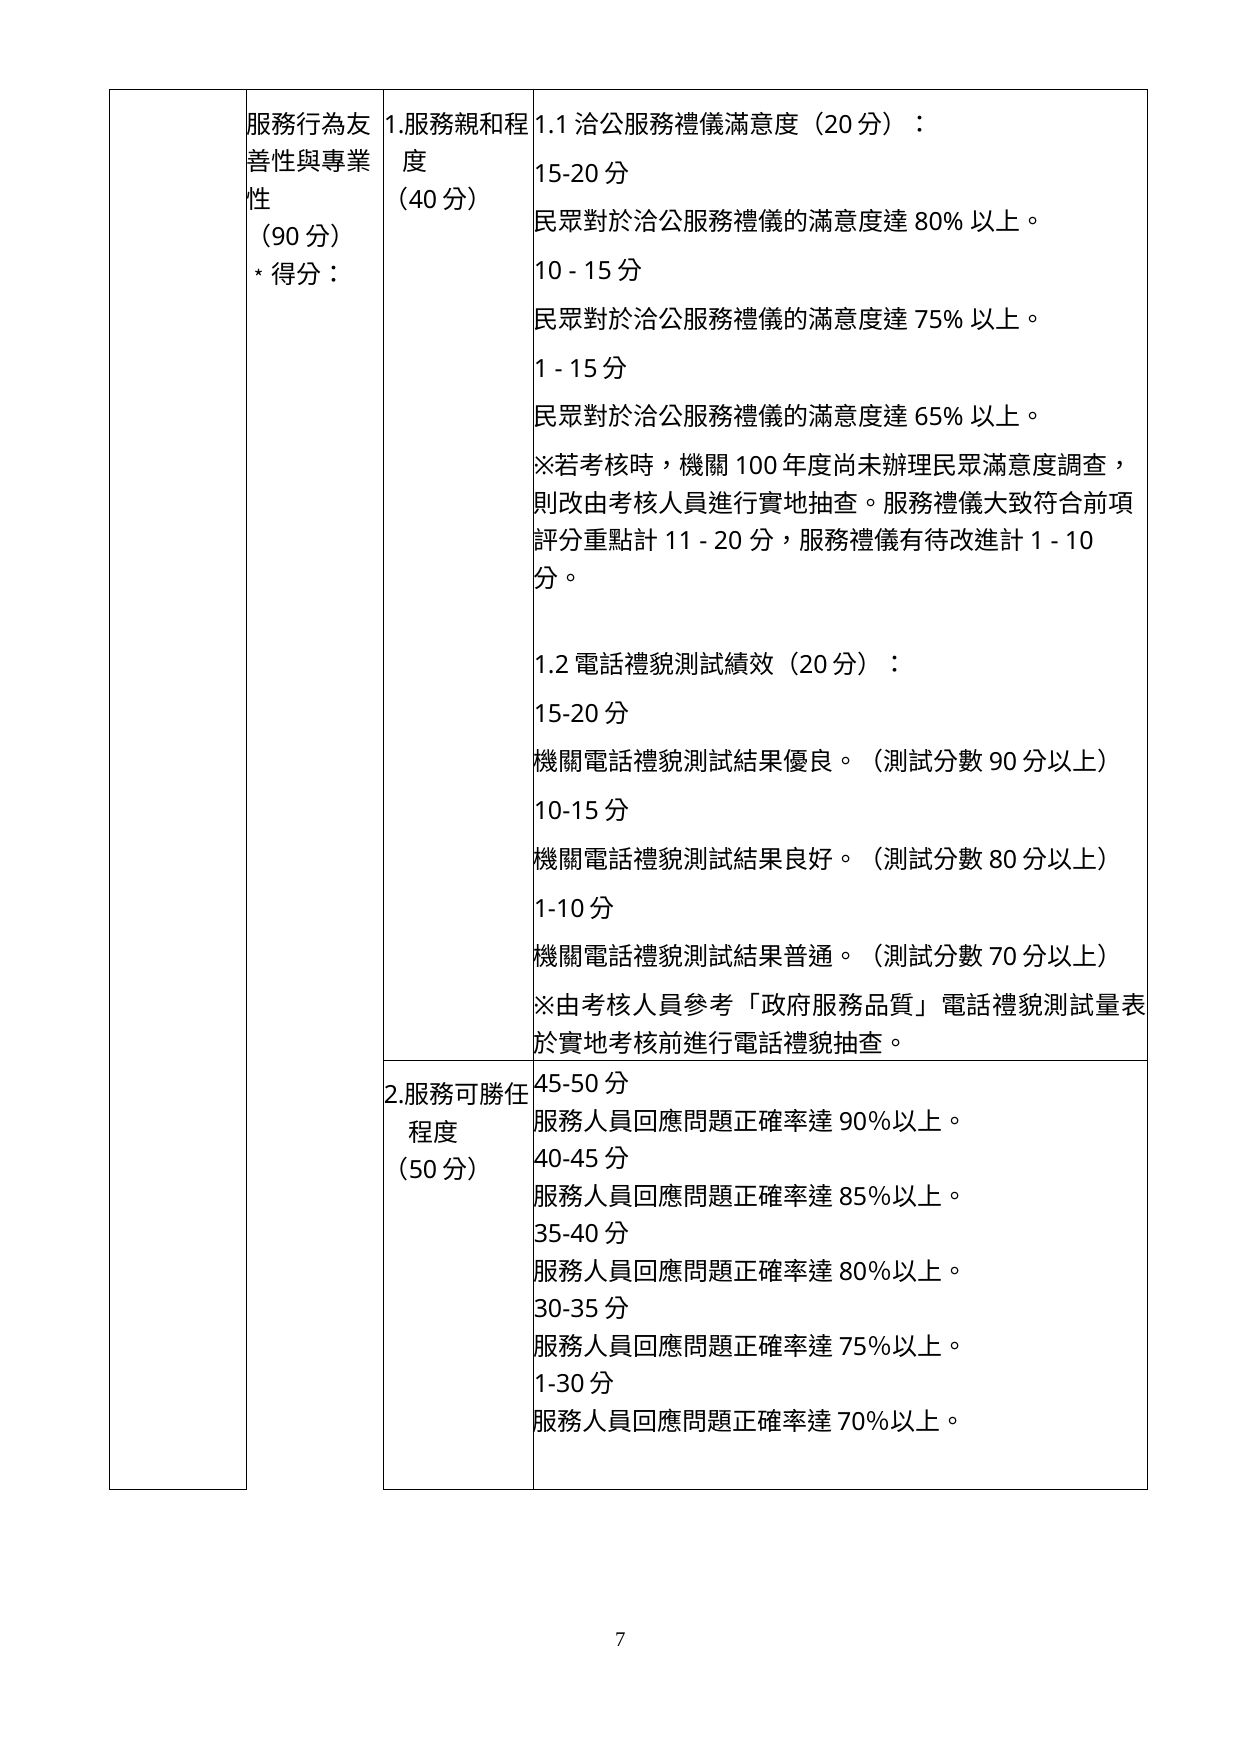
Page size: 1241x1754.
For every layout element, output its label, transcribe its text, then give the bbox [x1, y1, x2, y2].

table_cell 2.服務可勝任程度 （50分） [384, 1061, 533, 1488]
table_cell 45-50分 服務人員回應問題正確率達90％以上。 40-45分 服務人員回應問題正確率達85％以上。 35-40分 服務人員回應問題正確率達80％以上。 30-35分 服務人員回應問題正確率達75％以上。 1-30分 服務人員回應問題正確率達70％以上。 [534, 1061, 1147, 1488]
table_cell 1.1洽公服務禮儀滿意度（20分）： 15-20分 民眾對於洽公服務禮儀的滿意度達 80% 以上。 10 - 15分 民眾對於洽公服務禮儀的滿意度達 75% 以上。 1 - 15分 民眾對於洽公服務禮儀的滿意度達 65% 以上。 ※若考核時，機關100年度尚未辦理民眾滿意度調查，則改由考核人員進行實地抽查。服務禮儀大致符合前項評分重點計 11 - 20 分，服務禮儀有待改進計 1 - 10 分。 1.2電話禮貌測試績效（20分）： 15-20分 機關電話禮貌測試結果優良。（測試分數90分以上） 10-15分 機關電話禮貌測試結果良好。（測試分數80分以上） 1-10分 機關電話禮貌測試結果普通。（測試分數70分以上） ※由考核人員參考「政府服務品質」電話禮貌測試量表於實地考核前進行電話禮貌抽查。 [534, 90, 1147, 1060]
table_cell [110, 90, 246, 1488]
table_cell 1.服務親和程度 （40分） [384, 90, 533, 1060]
table_cell 服務行為友善性與專業性 （90分） ﹡得分： [247, 90, 383, 1488]
